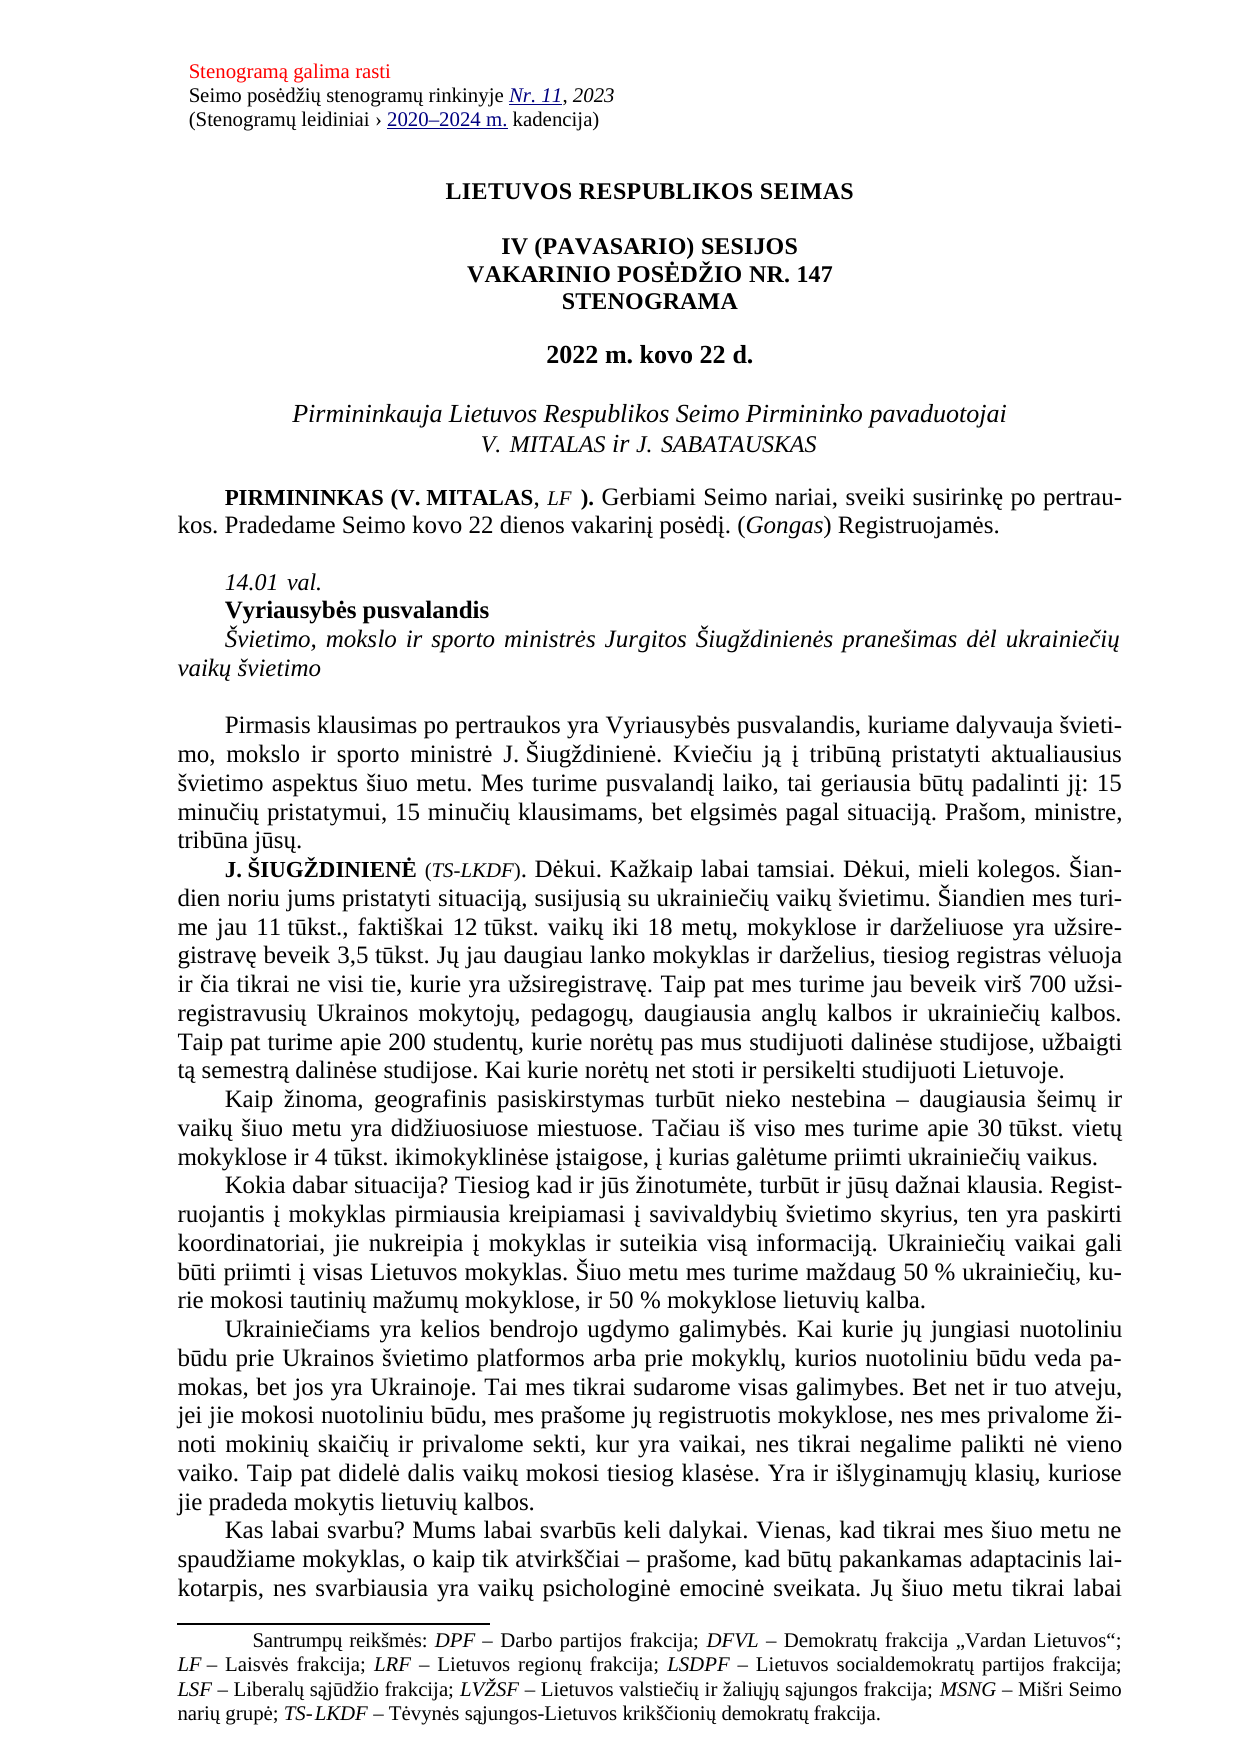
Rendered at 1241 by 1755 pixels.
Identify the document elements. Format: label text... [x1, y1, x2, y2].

text Vy­riau­sy­bės pus­va­lan­dis [177, 596, 1122, 624]
text PIRMININKAS (V. MITALAS, LF). Ger­bia­mi Sei­mo na­riai, svei­ki su­si­rin­kę po per­trau­kos. Pra­de­da­me Sei­mo ko­vo 22 die­nos va­ka­ri­nį po­sė­dį. (Gon­gas) Re­gist­ruo­ja­mės. [177, 482, 1122, 539]
title LIETUVOS RESPUBLIKOS SEIMAS [177, 177, 1122, 204]
text Pirmininkauja Lietuvos Respublikos Seimo Pirmininko pavaduotojai V. MITALAS ir J. SABATAUSKAS [177, 398, 1122, 458]
text Pir­ma­sis klau­si­mas po per­trau­kos yra Vy­riau­sy­bės pus­va­lan­dis, ku­ria­me da­ly­vau­ja švie­ti­mo, moks­lo ir spor­to mi­nist­rė J. Šiugž­di­nie­nė. Kvie­čiu ją į tri­bū­ną pri­sta­ty­ti ak­tu­a­liau­sius švie­ti­mo as­pek­tus šiuo me­tu. Mes tu­ri­me pus­va­lan­dį lai­ko, tai ge­riau­sia bū­tų pa­da­lin­ti jį: 15 mi­nu­čių pri­sta­ty­mui, 15 mi­nu­čių klau­si­mams, bet elg­si­mės pa­gal si­tu­a­ci­ją. Pra­šom, mi­nist­re, tri­bū­na jū­sų. [177, 711, 1122, 854]
table_header Stenogramą galima rasti [177, 59, 1045, 83]
text Švie­ti­mo, moks­lo ir spor­to mi­nist­rės Jur­gi­tos Šiugž­di­nie­nės pranešimas dėl uk­rai­nie­čių vai­kų švie­ti­mo [177, 624, 1122, 682]
title IV (PAVASARIO) SESIJOS [177, 232, 1122, 260]
table_cell Seimo posėdžių stenogramų rinkinyje Nr. 11, 2023Seimo posėdžių stenogramų rinkinys Nr. 7, 2022 [177, 83, 1045, 107]
table_cell (Stenogramų leidiniai › 2020–2024 m. kadencija) [177, 107, 1045, 131]
text Kaip ži­no­ma, ge­og­ra­fi­nis pa­si­skirs­ty­mas tur­būt nie­ko ne­ste­bi­na – dau­giau­sia šei­mų ir vai­kų šiuo me­tu yra di­džiuo­siuo­se mies­tuo­se. Ta­čiau iš vi­so mes tu­ri­me apie 30 tūkst. vie­tų mo­kyk­lo­se ir 4 tūkst. iki­mo­kyk­li­nė­se įstai­go­se, į ku­rias ga­lė­tu­me pri­im­ti uk­rai­nie­čių vai­kus. [177, 1084, 1122, 1171]
text Ko­kia da­bar si­tu­a­ci­ja? Tie­siog kad ir jūs ži­no­tu­mė­te, tur­būt ir jū­sų daž­nai klau­sia. Re­gist­ruo­jan­tis į mo­kyk­las pir­miau­sia krei­pia­ma­si į sa­vi­val­dy­bių švie­ti­mo sky­rius, ten yra pa­skir­ti ko­or­di­na­to­riai, jie nu­krei­pia į mo­kyk­las ir su­tei­kia vi­są in­for­ma­ci­ją. Uk­rai­nie­čių vai­kai ga­li bū­ti pri­im­ti į vi­sas Lie­tu­vos mo­kyk­las. Šiuo me­tu mes tu­ri­me maž­daug 50 % uk­rai­nie­čių, ku­rie mo­ko­si tau­ti­nių ma­žu­mų mo­kyk­lo­se, ir 50 % mo­kyk­lo­se lie­tu­vių kal­ba. [177, 1171, 1122, 1314]
title STENOGRAMA [177, 287, 1122, 315]
text J. ŠIUGŽDINIENĖ (TS-LKDF). Dė­kui. Kaž­kaip la­bai tam­siai. Dė­kui, mie­li ko­le­gos. Šian­dien no­riu jums pri­sta­ty­ti si­tu­a­ci­ją, su­si­ju­sią su uk­rai­nie­čių vai­kų švie­ti­mu. Šian­dien mes tu­ri­me jau 11 tūkst., fak­tiš­kai 12 tūkst. vai­kų iki 18 me­tų, mo­kyk­lo­se ir dar­že­liuo­se yra už­si­re­gist­ra­vę be­veik 3,5 tūkst. Jų jau dau­giau lan­ko mo­kyk­las ir dar­že­lius, tie­siog re­gist­ras vė­luo­ja ir čia tik­rai ne vi­si tie, ku­rie yra už­si­re­gist­ra­vę. Taip pat mes tu­ri­me jau be­veik virš 700 už­si­re­gist­ra­vu­sių Uk­rai­nos mo­ky­to­jų, pe­da­go­gų, dau­giau­sia an­glų kal­bos ir uk­rai­nie­čių kal­bos. Taip pat tu­ri­me apie 200 stu­den­tų, ku­rie no­rė­tų pas mus stu­di­juo­ti da­li­nė­se stu­di­jo­se, už­baig­ti tą se­mest­rą da­li­nė­se stu­di­jo­se. Kai ku­rie no­rė­tų net sto­ti ir per­si­kel­ti stu­di­juo­ti Lie­tu­vo­je. [177, 854, 1122, 1084]
text Santrumpų reikšmės: DPF – Darbo partijos frakcija; DFVL – Demokratų frakcija „Vardan Lietuvos“; LF – Laisvės frakcija; LRF – Lietuvos regionų frakcija; LSDPF – Lietuvos socialdemokratų partijos frakcija; LSF – Liberalų sąjūdžio frakcija; LVŽSF – Lietuvos valstiečių ir žaliųjų sąjungos frakcija; MSNG – Mišri Seimo narių grupė; TS‑LKDF – Tėvynės sąjungos-Lietuvos krikščionių demokratų frakcija. [177, 1624, 1122, 1724]
text Uk­rai­nie­čiams yra ke­lios ben­dro­jo ug­dy­mo ga­li­my­bės. Kai ku­rie jų jun­gia­si nuo­to­li­niu bū­du prie Uk­rai­nos švie­ti­mo plat­for­mos ar­ba prie mo­kyk­lų, ku­rios nuo­to­li­niu bū­du ve­da pa­mo­kas, bet jos yra Uk­rai­no­je. Tai mes tik­rai su­da­ro­me vi­sas ga­li­my­bes. Bet net ir tuo at­ve­ju, jei jie mo­ko­si nuo­to­li­niu bū­du, mes pra­šo­me jų re­gist­ruo­tis mo­kyk­lo­se, nes mes pri­va­lo­me ži­no­ti mo­ki­nių skai­čių ir pri­va­lo­me sek­ti, kur yra vai­kai, nes tik­rai ne­ga­li­me pa­lik­ti nė vie­no vai­ko. Taip pat di­de­lė da­lis vai­kų mo­ko­si tie­siog kla­sė­se. Yra ir iš­ly­gi­na­mų­jų kla­sių, ku­rio­se jie pra­de­da mo­ky­tis lie­tu­vių kal­bos. [177, 1314, 1122, 1516]
text 2022 m. kovo 22 d. [177, 339, 1122, 369]
text 14.01 val. [224, 568, 1122, 596]
title VAKARINIO posėdžio NR. 147 [177, 260, 1122, 287]
text Kas la­bai svar­bu? Mums la­bai svar­būs ke­li da­ly­kai. Vie­nas, kad tik­rai mes šiuo me­tu ne spau­džia­me mo­kyk­las, o kaip tik at­virkš­čiai – pra­šo­me, kad bū­tų pa­kan­ka­mas adap­ta­ci­nis lai­ko­tar­pis, nes svar­biau­sia yra vai­kų psi­cho­lo­gi­nė emo­ci­nė svei­ka­ta. Jų šiuo me­tu tik­rai la­bai [177, 1516, 1122, 1602]
